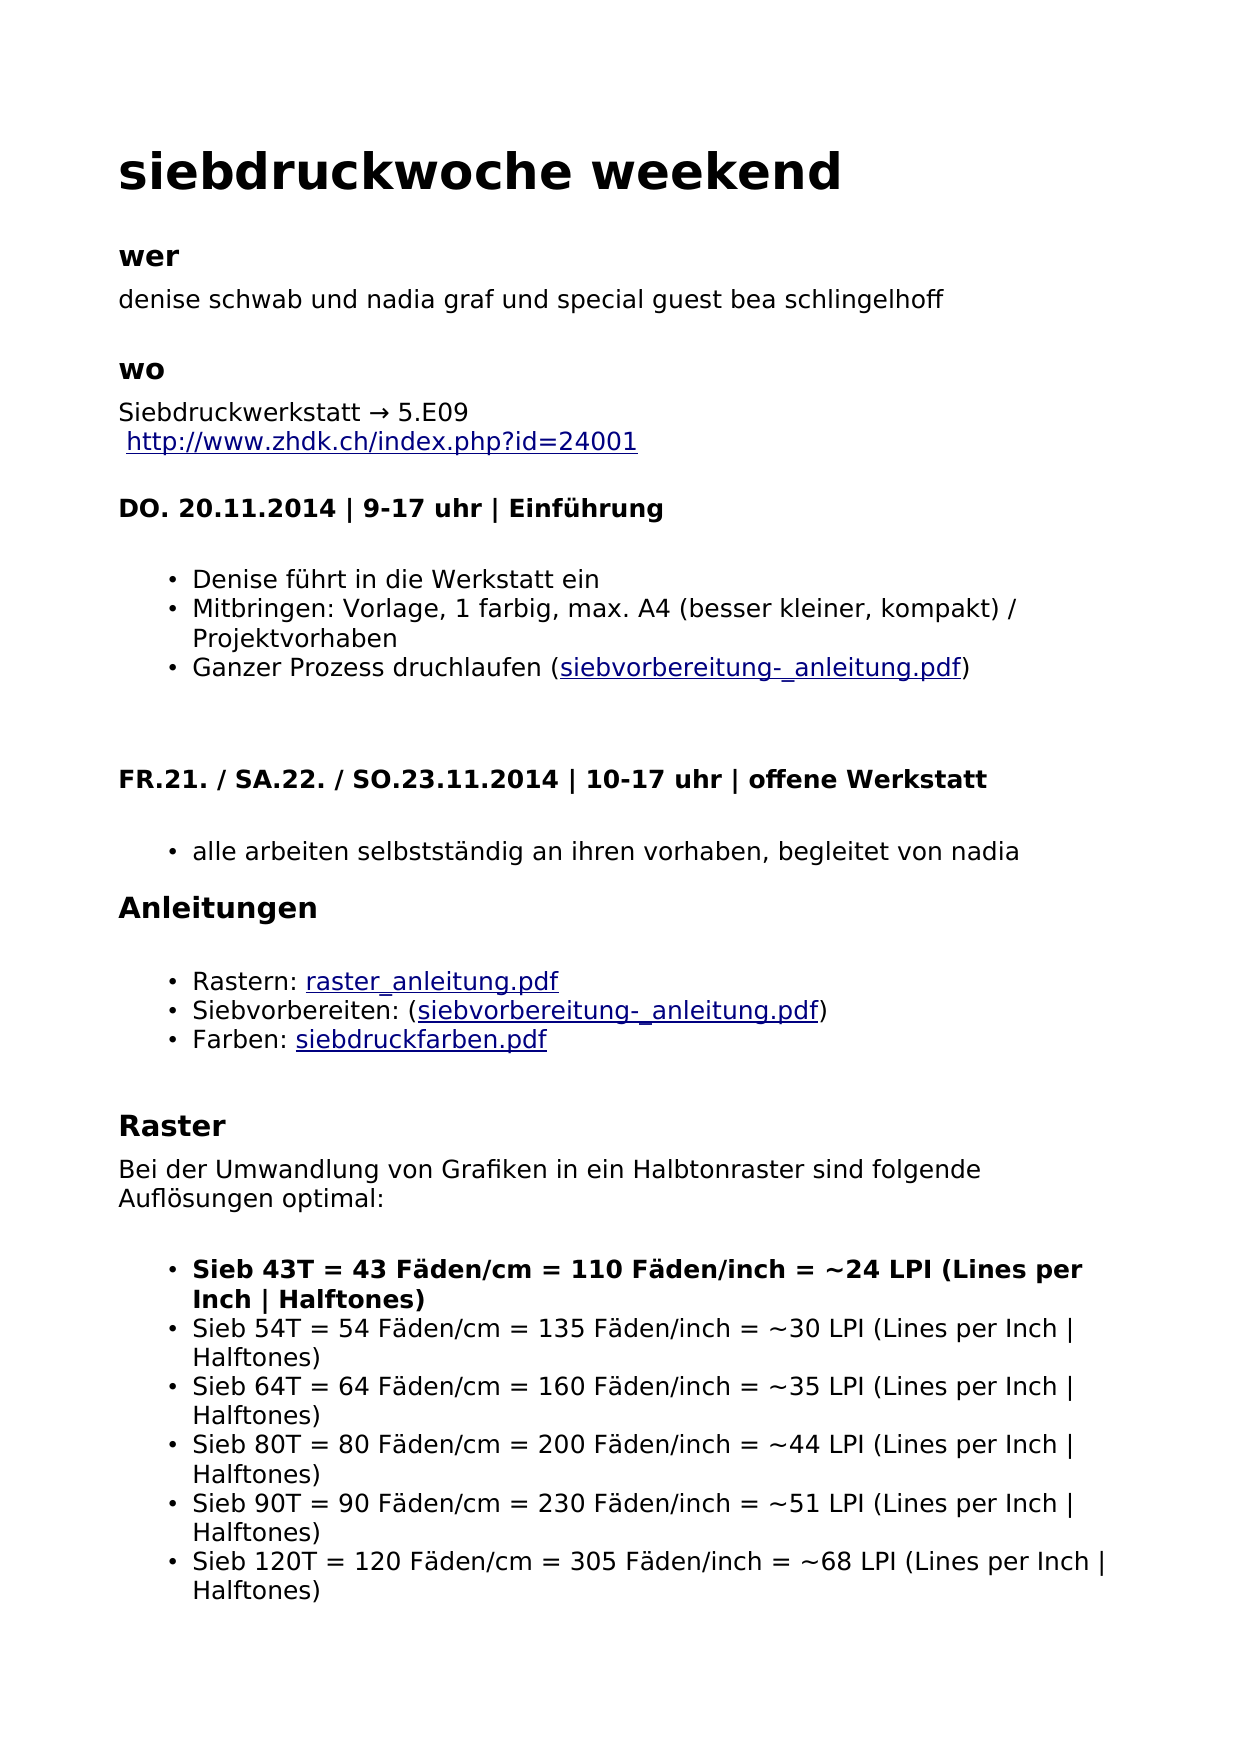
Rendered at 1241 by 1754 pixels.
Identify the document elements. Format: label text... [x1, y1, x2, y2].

list alle arbeiten selbstständig an ihren vorhaben, begleitet von nadia [177, 837, 1122, 866]
list Siebvorbereiten: (siebvorbereitung-_anleitung.pdf) [177, 996, 1122, 1025]
text Siebdruckwerkstatt → 5.E09 http://www.zhdk.ch/index.php?id=24001 [118, 398, 1122, 457]
subtitle DO. 20.11.2014 | 9-17 uhr | Einführung [118, 494, 1122, 523]
list Sieb 43T = 43 Fäden/cm = 110 Fäden/inch = ~24 LPI (Lines per Inch | Halftones) [177, 1256, 1122, 1314]
list Sieb 64T = 64 Fäden/cm = 160 Fäden/inch = ~35 LPI (Lines per Inch | Halftones) [177, 1372, 1122, 1431]
list Ganzer Prozess druchlaufen (siebvorbereitung-_anleitung.pdf) [177, 653, 1122, 711]
list Sieb 80T = 80 Fäden/cm = 200 Fäden/inch = ~44 LPI (Lines per Inch | Halftones) [177, 1431, 1122, 1489]
subtitle wer [118, 239, 1122, 273]
list Sieb 120T = 120 Fäden/cm = 305 Fäden/inch = ~68 LPI (Lines per Inch | Halftones) [177, 1547, 1122, 1606]
list Sieb 90T = 90 Fäden/cm = 230 Fäden/inch = ~51 LPI (Lines per Inch | Halftones) [177, 1489, 1122, 1547]
subtitle wo [118, 352, 1122, 386]
list Mitbringen: Vorlage, 1 farbig, max. A4 (besser kleiner, kompakt) / Projektvorhaben [177, 594, 1122, 653]
subtitle Raster [118, 1109, 1122, 1143]
text Bei der Umwandlung von Grafiken in ein Halbtonraster sind folgende Auflösungen optimal: [118, 1155, 1122, 1214]
list Farben: siebdruckfarben.pdf [177, 1025, 1122, 1054]
subtitle Anleitungen [118, 891, 1122, 925]
list Denise führt in die Werkstatt ein [177, 565, 1122, 594]
subtitle FR.21. / SA.22. / SO.23.11.2014 | 10-17 uhr | offene Werkstatt [118, 766, 1122, 795]
text denise schwab und nadia graf und special guest bea schlingelhoff [118, 285, 1122, 314]
list Rastern: raster_anleitung.pdf [177, 967, 1122, 996]
list Sieb 54T = 54 Fäden/cm = 135 Fäden/inch = ~30 LPI (Lines per Inch | Halftones) [177, 1314, 1122, 1372]
subtitle siebdruckwoche weekend [118, 143, 1122, 201]
